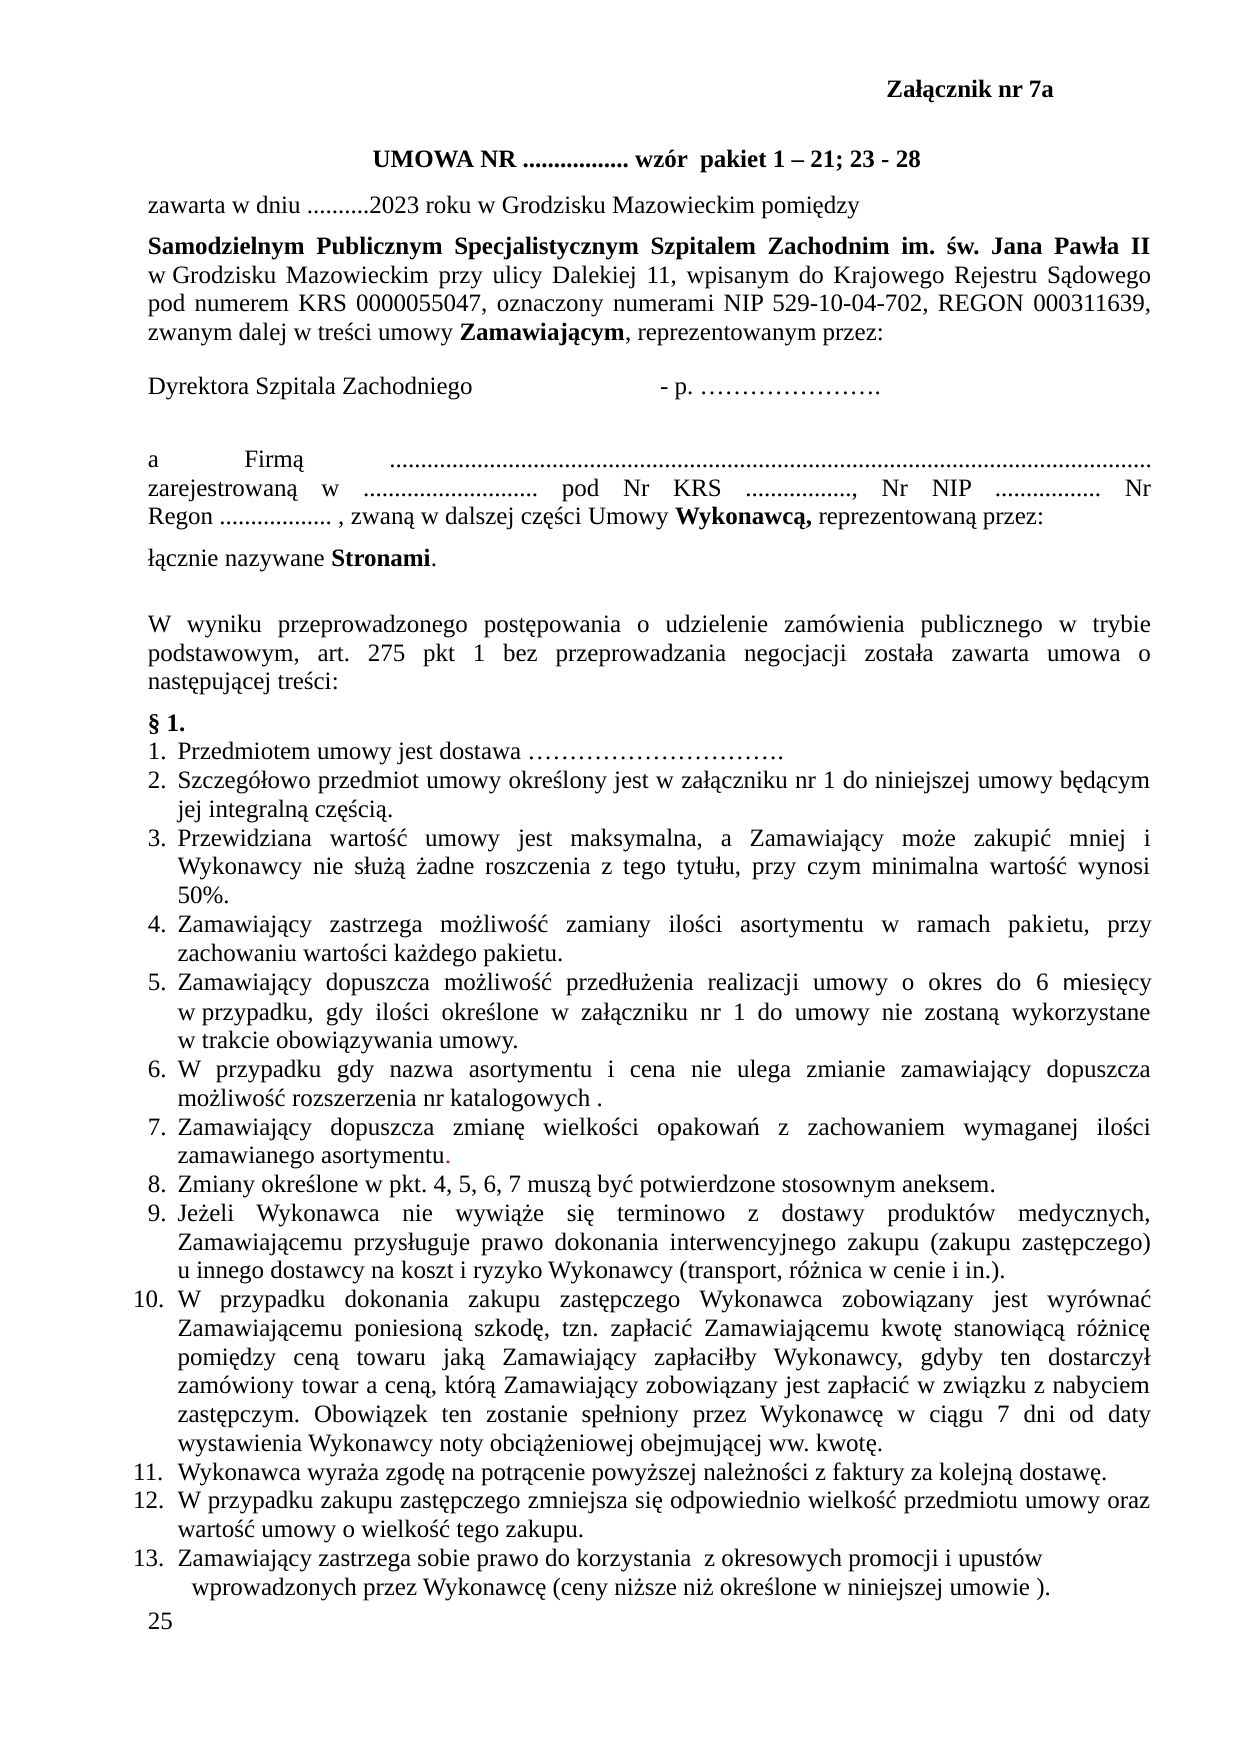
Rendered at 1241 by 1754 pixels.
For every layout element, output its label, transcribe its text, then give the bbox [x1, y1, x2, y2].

text Dyrektora Szpitala Zachodniego - p. …………………. [148, 371, 1152, 400]
list Przedmiotem umowy jest dostawa …………………………. [148, 736, 1152, 765]
list W przypadku zakupu zastępczego zmniejsza się odpowiednio wielkość przedmiotu umowy oraz wartość umowy o wielkość tego zakupu. [133, 1486, 1152, 1543]
list Jeżeli Wykonawca nie wywiąże się terminowo z dostawy produktów medycznych, Zamawiającemu przysługuje prawo dokonania interwencyjnego zakupu (zakupu zastępczego) u innego dostawcy na koszt i ryzyko Wykonawcy (transport, różnica w cenie i in.). [148, 1198, 1152, 1284]
list Przewidziana wartość umowy jest maksymalna, a Zamawiający może zakupić mniej i Wykonawcy nie służą żadne roszczenia z tego tytułu, przy czym minimalna wartość wynosi 50%. [148, 823, 1152, 909]
list W przypadku dokonania zakupu zastępczego Wykonawca zobowiązany jest wyrównać Zamawiającemu poniesioną szkodę, tzn. zapłacić Zamawiającemu kwotę stanowiącą różnicę pomiędzy ceną towaru jaką Zamawiający zapłaciłby Wykonawcy, gdyby ten dostarczył zamówiony towar a ceną, którą Zamawiający zobowiązany jest zapłacić w związku z nabyciem zastępczym. Obowiązek ten zostanie spełniony przez Wykonawcę w ciągu 7 dni od daty wystawienia Wykonawcy noty obciążeniowej obejmującej ww. kwotę. [133, 1284, 1152, 1457]
text a Firmą .......................................................................................................................... zarejestrowaną w ............................ pod Nr KRS ................., Nr NIP ................. Nr Regon .................. , zwaną w dalszej części Umowy Wykonawcą, reprezentowaną przez: [148, 444, 1152, 530]
list Zamawiający dopuszcza możliwość przedłużenia realizacji umowy o okres do 6 miesięcy w przypadku, gdy ilości określone w załączniku nr 1 do umowy nie zostaną wykorzystane w trakcie obowiązywania umowy. [148, 966, 1152, 1054]
text łącznie nazywane Stronami. [148, 543, 1152, 571]
list Szczegółowo przedmiot umowy określony jest w załączniku nr 1 do niniejszej umowy będącym jej integralną częścią. [148, 765, 1152, 823]
list Wykonawca wyraża zgodę na potrącenie powyższej należności z faktury za kolejną dostawę. [133, 1457, 1152, 1486]
list Zmiany określone w pkt. 4, 5, 6, 7 muszą być potwierdzone stosownym aneksem. [148, 1169, 1152, 1198]
text UMOWA NR ................. wzór pakiet 1 – 21; 23 - 28 [148, 144, 1152, 173]
text Samodzielnym Publicznym Specjalistycznym Szpitalem Zachodnim im. św. Jana Pawła II w Grodzisku Mazowieckim przy ulicy Dalekiej 11, wpisanym do Krajowego Rejestru Sądowego pod numerem KRS 0000055047, oznaczony numerami NIP 529-10-04-702, REGON 000311639, zwanym dalej w treści umowy Zamawiającym, reprezentowanym przez: [148, 231, 1152, 346]
list W przypadku gdy nazwa asortymentu i cena nie ulega zmianie zamawiający dopuszcza możliwość rozszerzenia nr katalogowych . [148, 1054, 1152, 1112]
list Zamawiający zastrzega możliwość zamiany ilości asortymentu w ramach pakietu, przy zachowaniu wartości każdego pakietu. [148, 909, 1152, 966]
text W wyniku przeprowadzonego postępowania o udzielenie zamówienia publicznego w trybie podstawowym, art. 275 pkt 1 bez przeprowadzania negocjacji została zawarta umowa o następującej treści: [148, 609, 1152, 695]
text wprowadzonych przez Wykonawcę (ceny niższe niż określone w niniejszej umowie ). [148, 1572, 1152, 1601]
list Zamawiający zastrzega sobie prawo do korzystania z okresowych promocji i upustów [133, 1543, 1152, 1572]
text Załącznik nr 7a [812, 74, 1152, 102]
list Zamawiający dopuszcza zmianę wielkości opakowań z zachowaniem wymaganej ilości zamawianego asortymentu. [148, 1112, 1152, 1169]
text zawarta w dniu ..........2023 roku w Grodzisku Mazowieckim pomiędzy [148, 190, 1152, 218]
